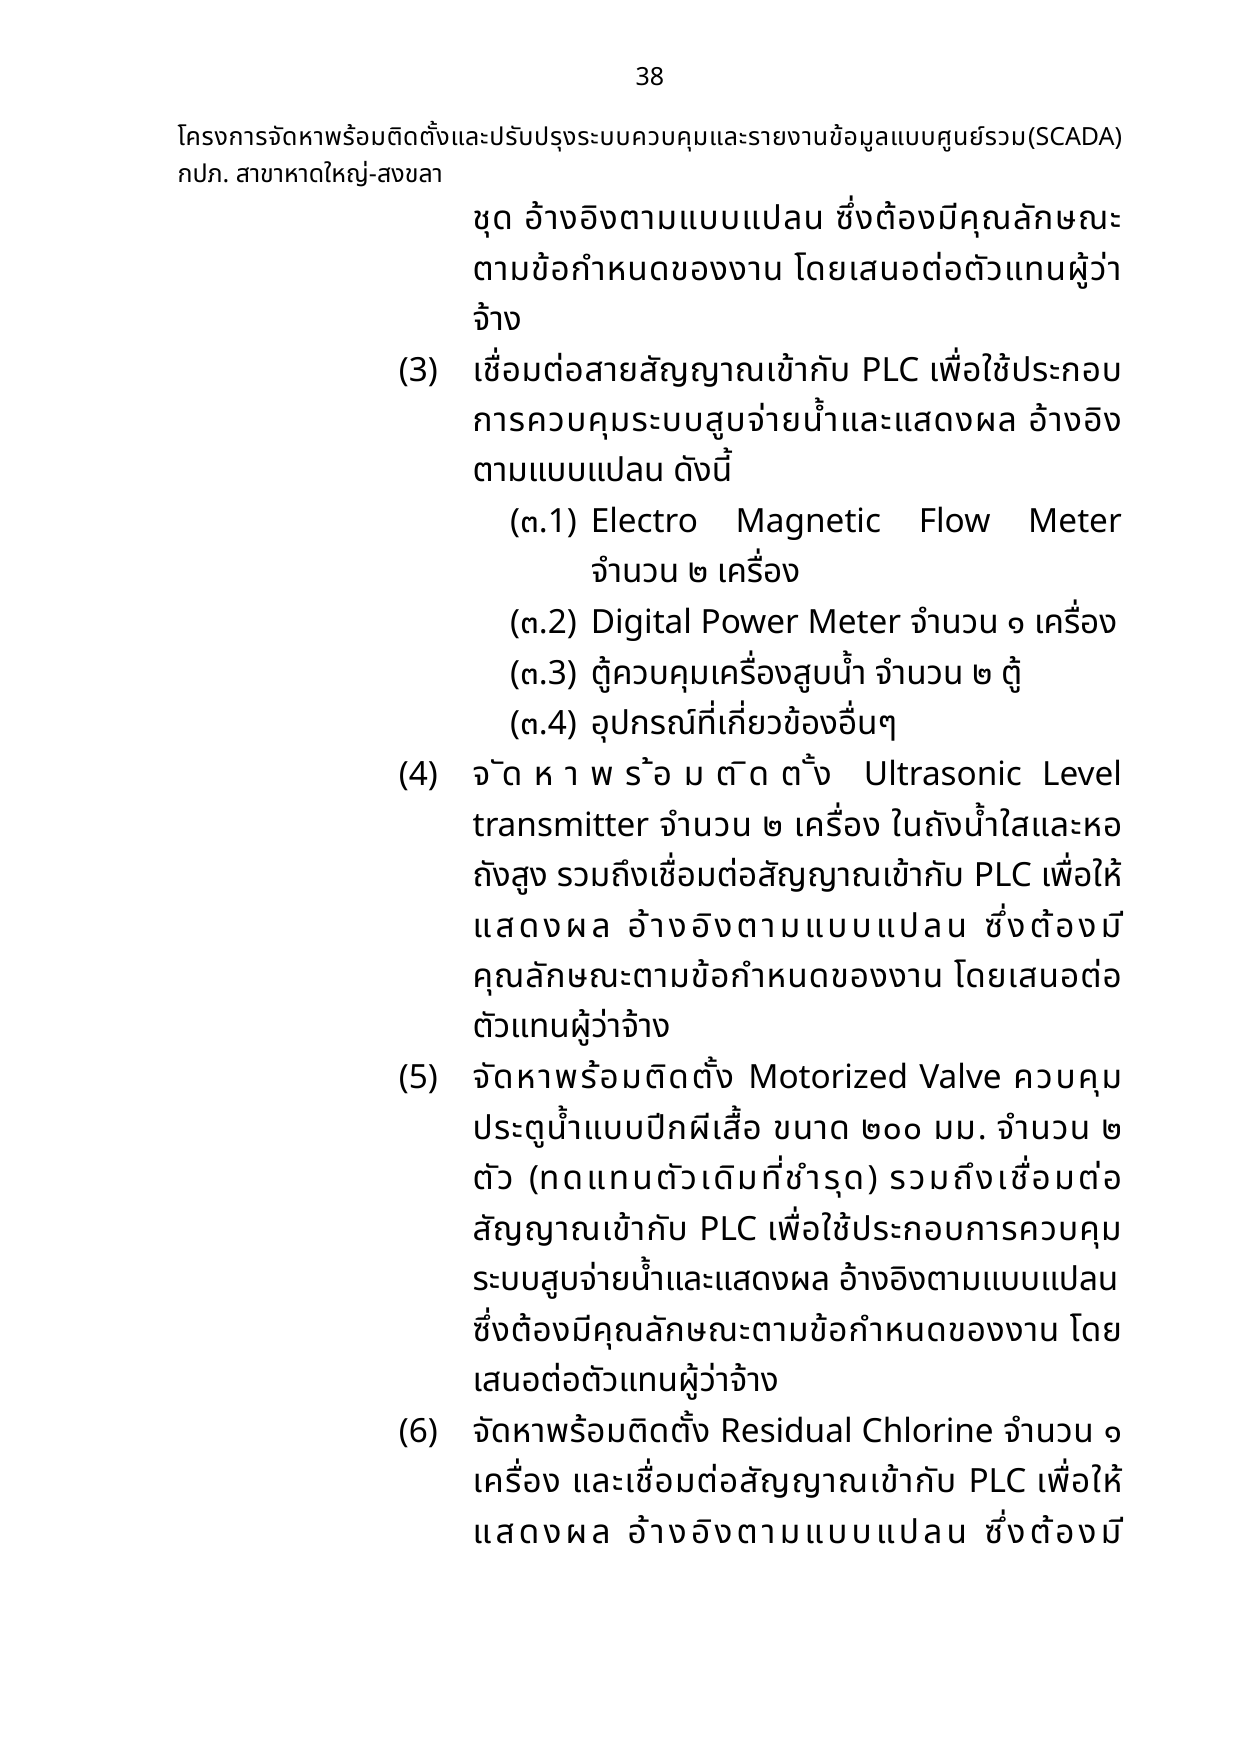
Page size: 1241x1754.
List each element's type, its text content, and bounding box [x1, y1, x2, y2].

list ชุด อ้างอิงตามแบบแปลน ซึ่งต้องมีคุณลักษณะตามข้อกำหนดของงาน โดยเสนอต่อตัวแทนผู้ว่าจ้าง [399, 194, 1122, 345]
list จัดหาพร้อมติดตั้ง Ultrasonic Level transmitter จำนวน ๒ เครื่อง ในถังน้ำใสและหอถังสูง รวมถึงเชื่อมต่อสัญญาณเข้ากับ PLC เพื่อให้แสดงผล อ้างอิงตามแบบแปลน ซึ่งต้องมีคุณลักษณะตามข้อกำหนดของงาน โดยเสนอต่อตัวแทนผู้ว่าจ้าง [399, 750, 1122, 1053]
list อุปกรณ์ที่เกี่ยวข้องอื่นๆ [510, 699, 1122, 750]
list จัดหาพร้อมติดตั้ง Motorized Valve ควบคุมประตูน้ำแบบปีกผีเสื้อ ขนาด ๒๐๐ มม. จำนวน ๒ ตัว (ทดแทนตัวเดิมที่ชำรุด) รวมถึงเชื่อมต่อสัญญาณเข้ากับ PLC เพื่อใช้ประกอบการควบคุมระบบสูบจ่ายน้ำและแสดงผล อ้างอิงตามแบบแปลน ซึ่งต้องมีคุณลักษณะตามข้อกำหนดของงาน โดยเสนอต่อตัวแทนผู้ว่าจ้าง [399, 1053, 1122, 1407]
list Digital Power Meter จำนวน ๑ เครื่อง [510, 598, 1122, 648]
list เชื่อมต่อสายสัญญาณเข้ากับ PLC เพื่อใช้ประกอบการควบคุมระบบสูบจ่ายน้ำและแสดงผล อ้างอิงตามแบบแปลน ดังนี้ [399, 345, 1122, 497]
list Electro Magnetic Flow Meter จำนวน ๒ เครื่อง [510, 497, 1122, 598]
list จัดหาพร้อมติดตั้ง Residual Chlorine จำนวน ๑ เครื่อง และเชื่อมต่อสัญญาณเข้ากับ PLC เพื่อให้แสดงผล อ้างอิงตามแบบแปลน ซึ่งต้องมี [399, 1407, 1122, 1558]
list ตู้ควบคุมเครื่องสูบน้ำ จำนวน ๒ ตู้ [510, 648, 1122, 699]
